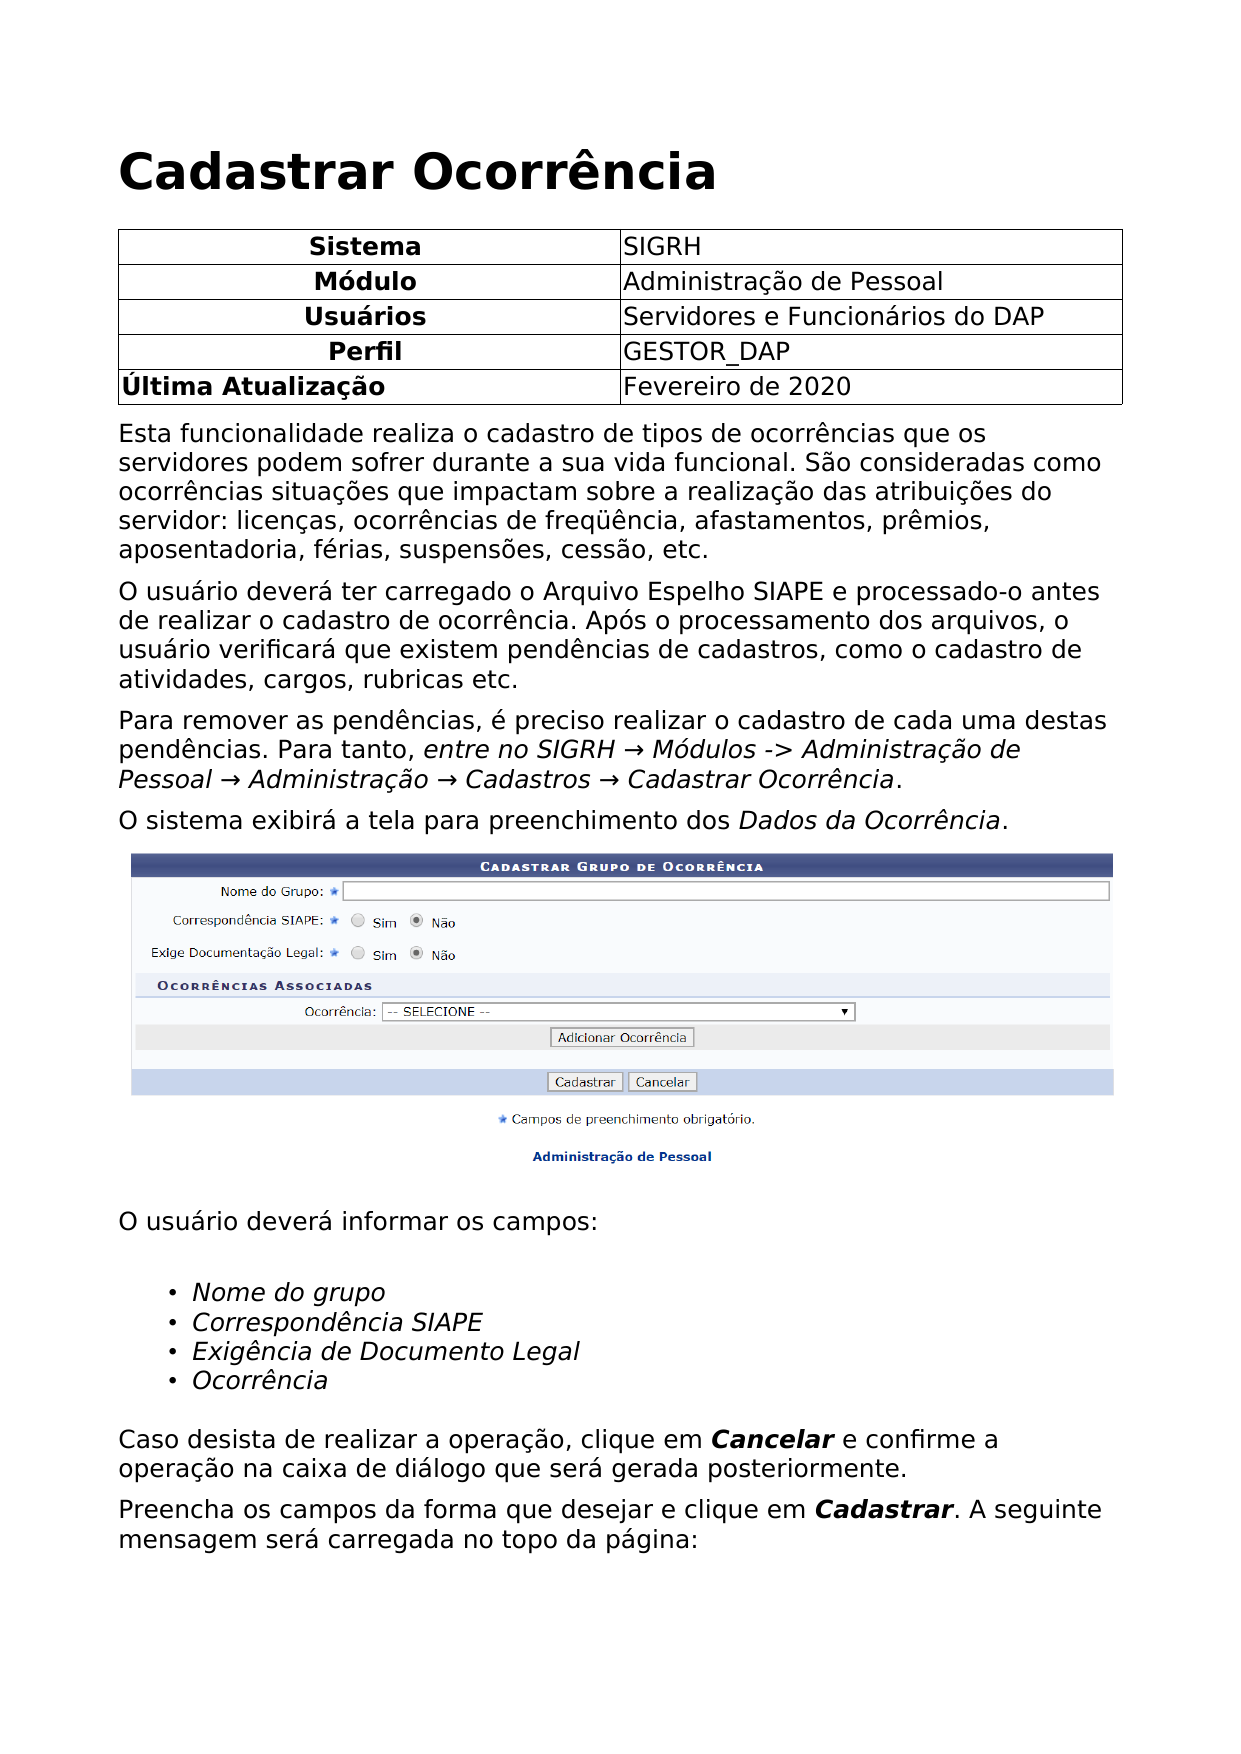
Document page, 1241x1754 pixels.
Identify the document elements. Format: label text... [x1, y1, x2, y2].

table_cell GESTOR_DAP [621, 335, 1122, 369]
table_header Sistema [119, 230, 620, 264]
table_cell Fevereiro de 2020 [621, 370, 1122, 404]
text O sistema exibirá a tela para preenchimento dos Dados da Ocorrência. [118, 807, 1122, 836]
table_cell Servidores e Funcionários do DAP [621, 300, 1122, 334]
table_header SIGRH [621, 230, 1122, 264]
table_cell Módulo [119, 265, 620, 299]
table_cell Última Atualização [119, 370, 620, 404]
text Caso desista de realizar a operação, clique em Cancelar e confirme a operação na caixa de diálogo que será gerada posteriormente. [118, 1425, 1122, 1483]
text O usuário deverá ter carregado o Arquivo Espelho SIAPE e processado-o antes de realizar o cadastro de ocorrência. Após o processamento dos arquivos, o usuário verificará que existem pendências de cadastros, como o cadastro de atividades, cargos, rubricas etc. [118, 577, 1122, 694]
table_cell Perfil [119, 335, 620, 369]
text Para remover as pendências, é preciso realizar o cadastro de cada uma destas pendências. Para tanto, entre no SIGRH → Módulos -> Administração de Pessoal → Administração → Cadastros → Cadastrar Ocorrência. [118, 707, 1122, 794]
text Esta funcionalidade realiza o cadastro de tipos de ocorrências que os servidores podem sofrer durante a sua vida funcional. São consideradas como ocorrências situações que impactam sobre a realização das atribuições do servidor: licenças, ocorrências de freqüência, afastamentos, prêmios, aposentadoria, férias, suspensões, cessão, etc. [118, 419, 1122, 565]
list Nome do grupo [177, 1279, 1122, 1308]
picture [118, 848, 1123, 1166]
table_cell Usuários [119, 300, 620, 334]
list Correspondência SIAPE [177, 1308, 1122, 1337]
subtitle Cadastrar Ocorrência [118, 143, 1122, 201]
text O usuário deverá informar os campos: [118, 1207, 1122, 1237]
list Ocorrência [177, 1366, 1122, 1395]
table_cell Administração de Pessoal [621, 265, 1122, 299]
text Preencha os campos da forma que desejar e clique em Cadastrar. A seguinte mensagem será carregada no topo da página: [118, 1496, 1122, 1554]
list Exigência de Documento Legal [177, 1337, 1122, 1366]
